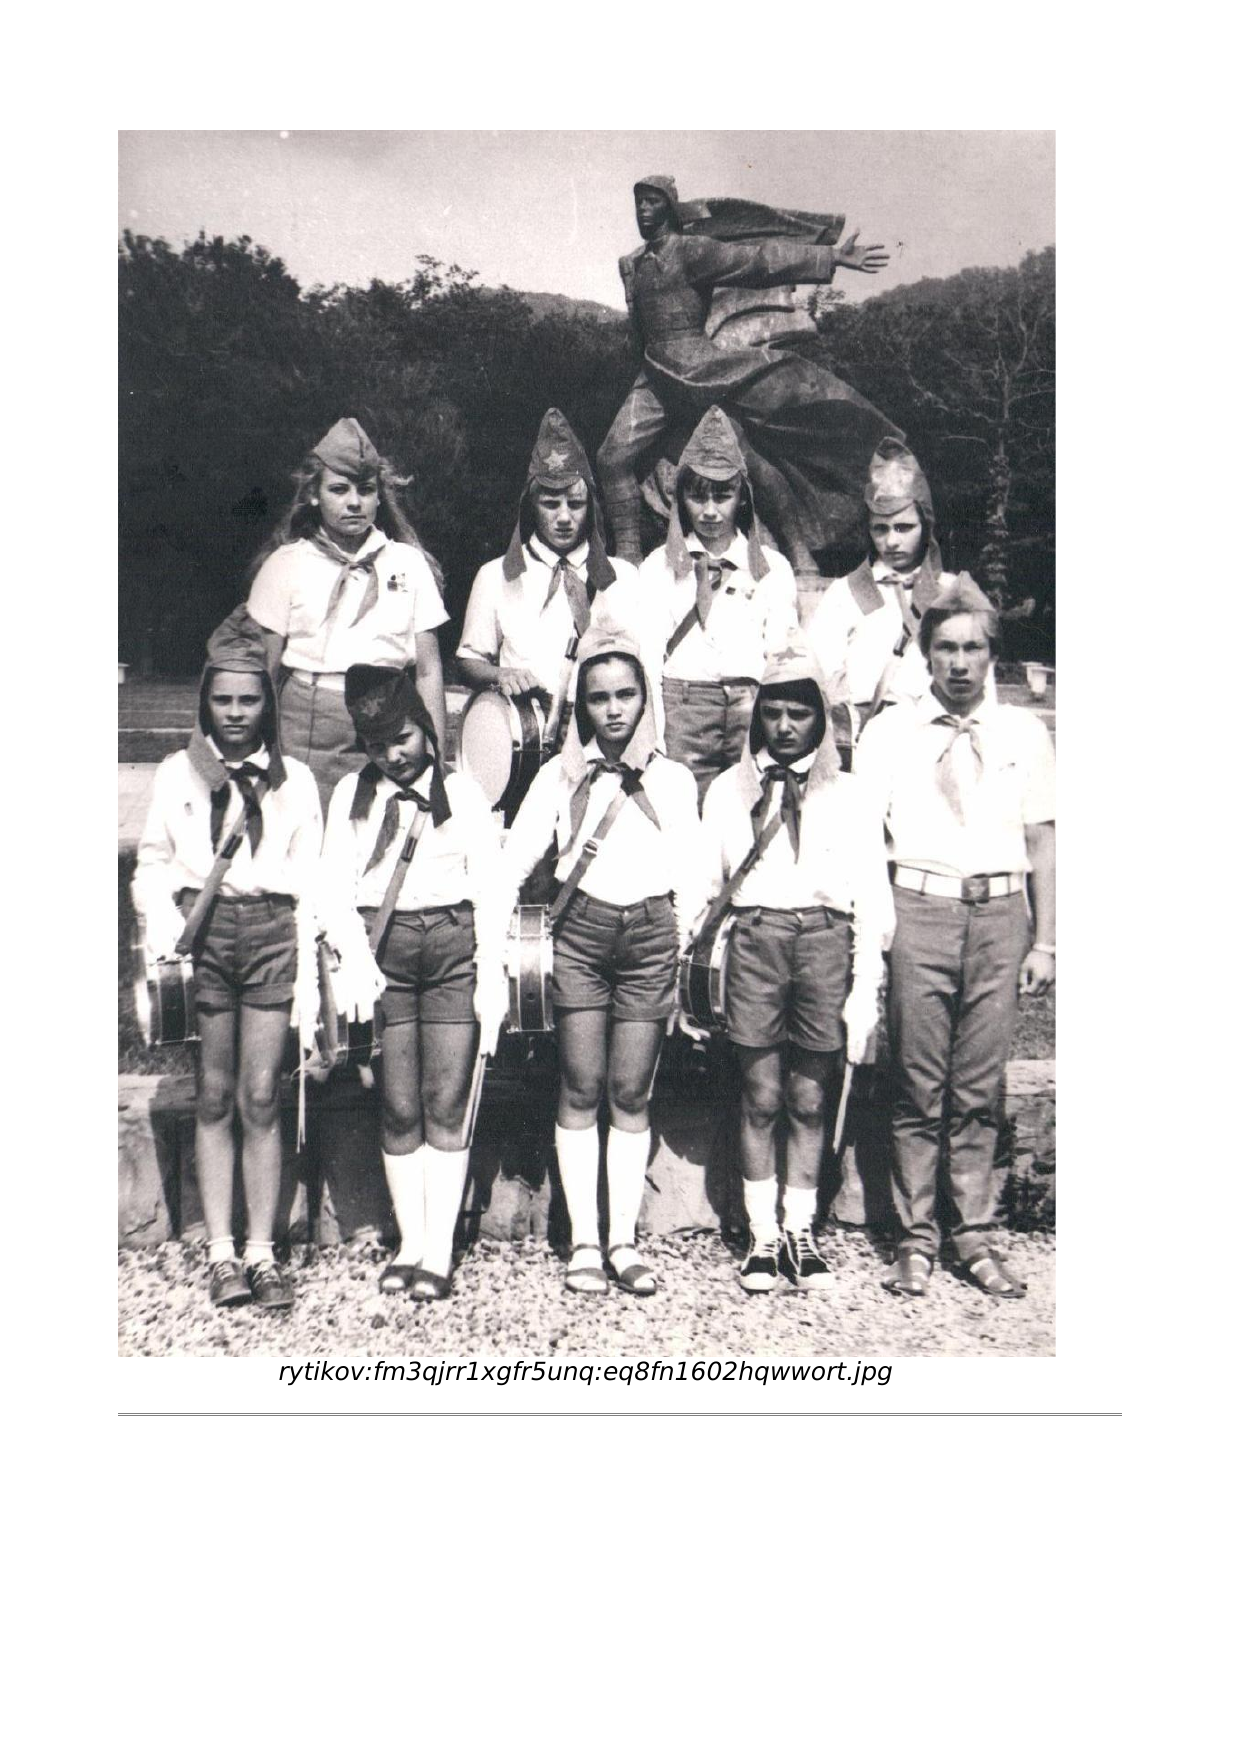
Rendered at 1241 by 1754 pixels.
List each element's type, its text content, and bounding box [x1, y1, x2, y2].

text rytikov:fm3qjrr1xgfr5unq:eq8fn1602hqwwort.jpg [118, 1357, 1056, 1386]
picture [118, 130, 1056, 1357]
